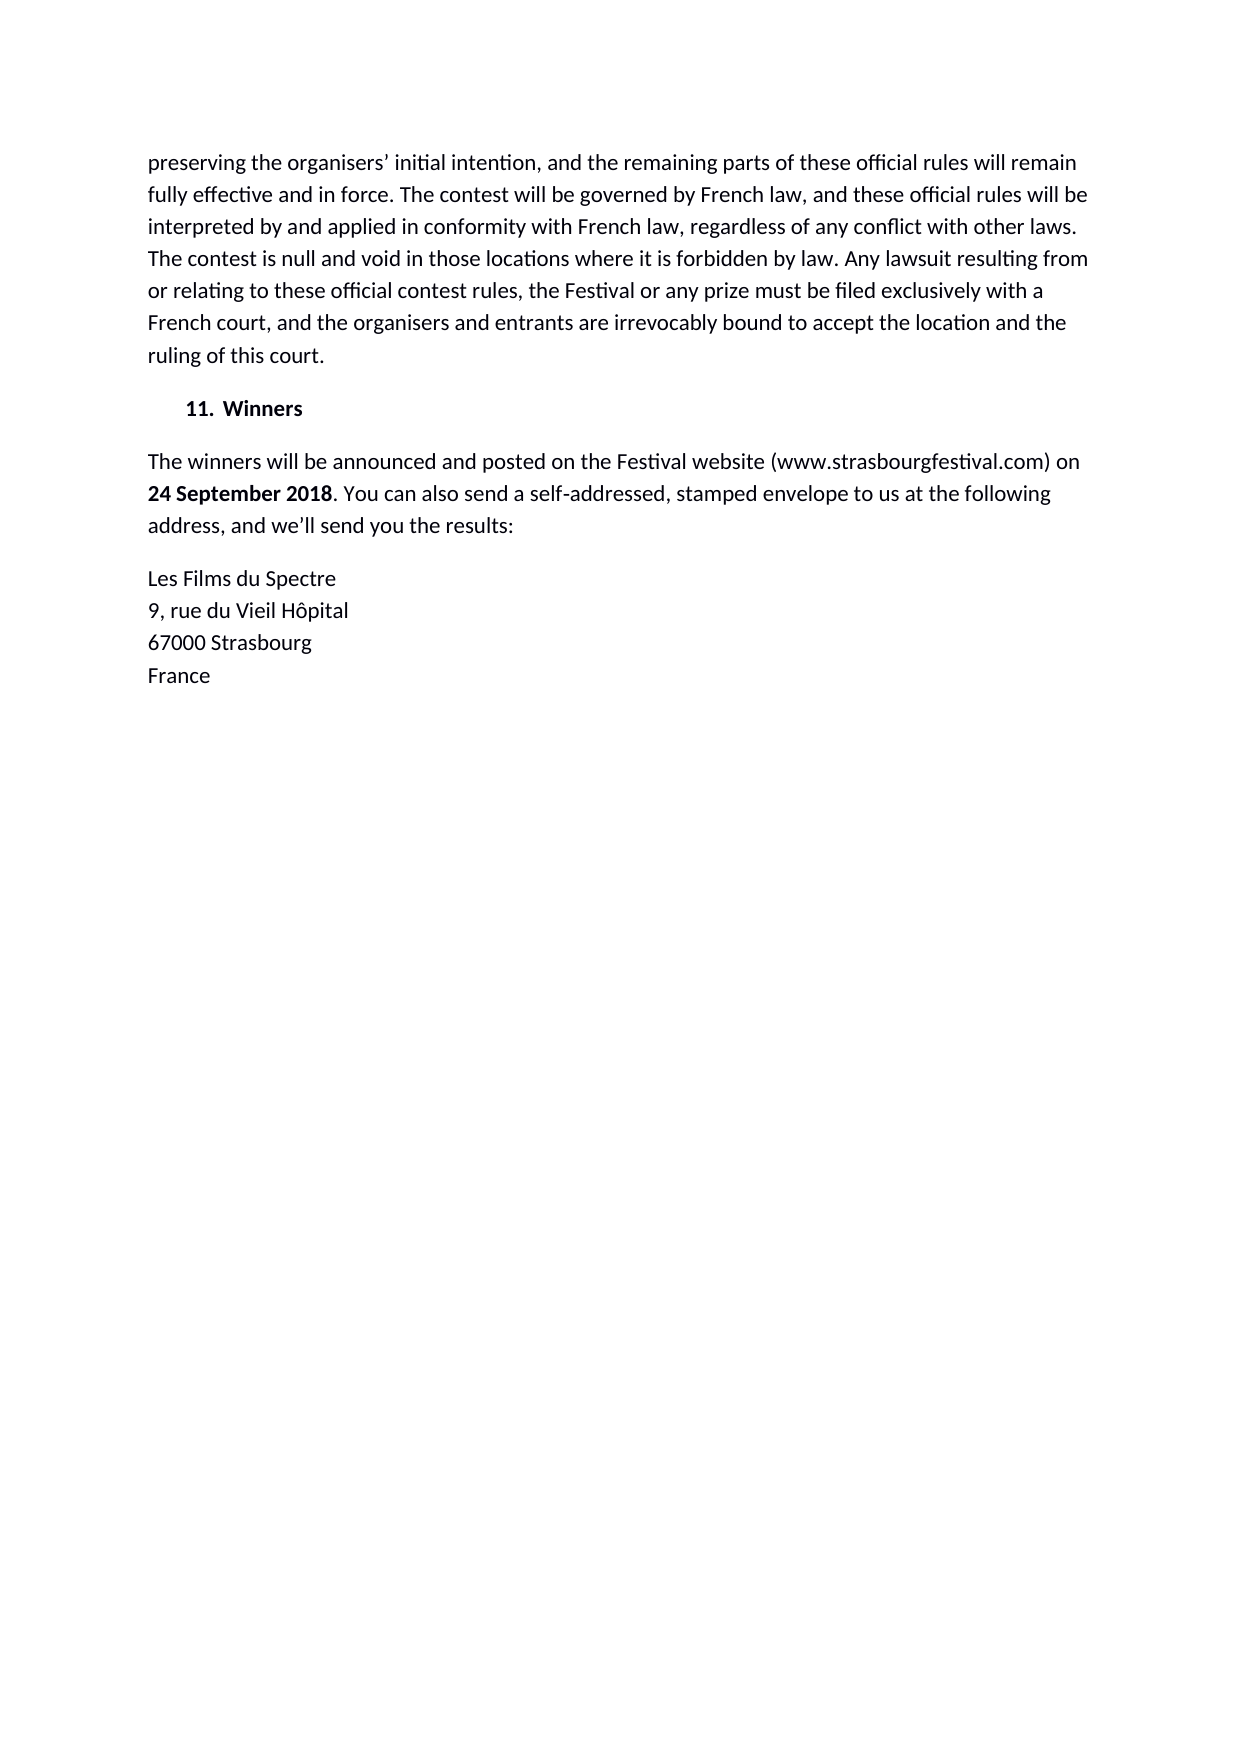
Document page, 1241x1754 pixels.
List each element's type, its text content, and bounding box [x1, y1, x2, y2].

text The winners will be announced and posted on the Festival website (www.strasbourgfestival.com) on 24 September 2018. You can also send a self‐addressed, stamped envelope to us at the following address, and we’ll send you the results: [148, 447, 1093, 539]
text preserving the organisers’ initial intention, and the remaining parts of these official rules will remain fully effective and in force. The contest will be governed by French law, and these official rules will be interpreted by and applied in conformity with French law, regardless of any conflict with other laws. The contest is null and void in those locations where it is forbidden by law. Any lawsuit resulting from or relating to these official contest rules, the Festival or any prize must be filed exclusively with a French court, and the organisers and entrants are irrevocably bound to accept the location and the ruling of this court. [148, 148, 1093, 369]
text Les Films du Spectre 9, rue du Vieil Hôpital 67000 Strasbourg France [148, 564, 1093, 689]
list Winners [185, 394, 1093, 422]
